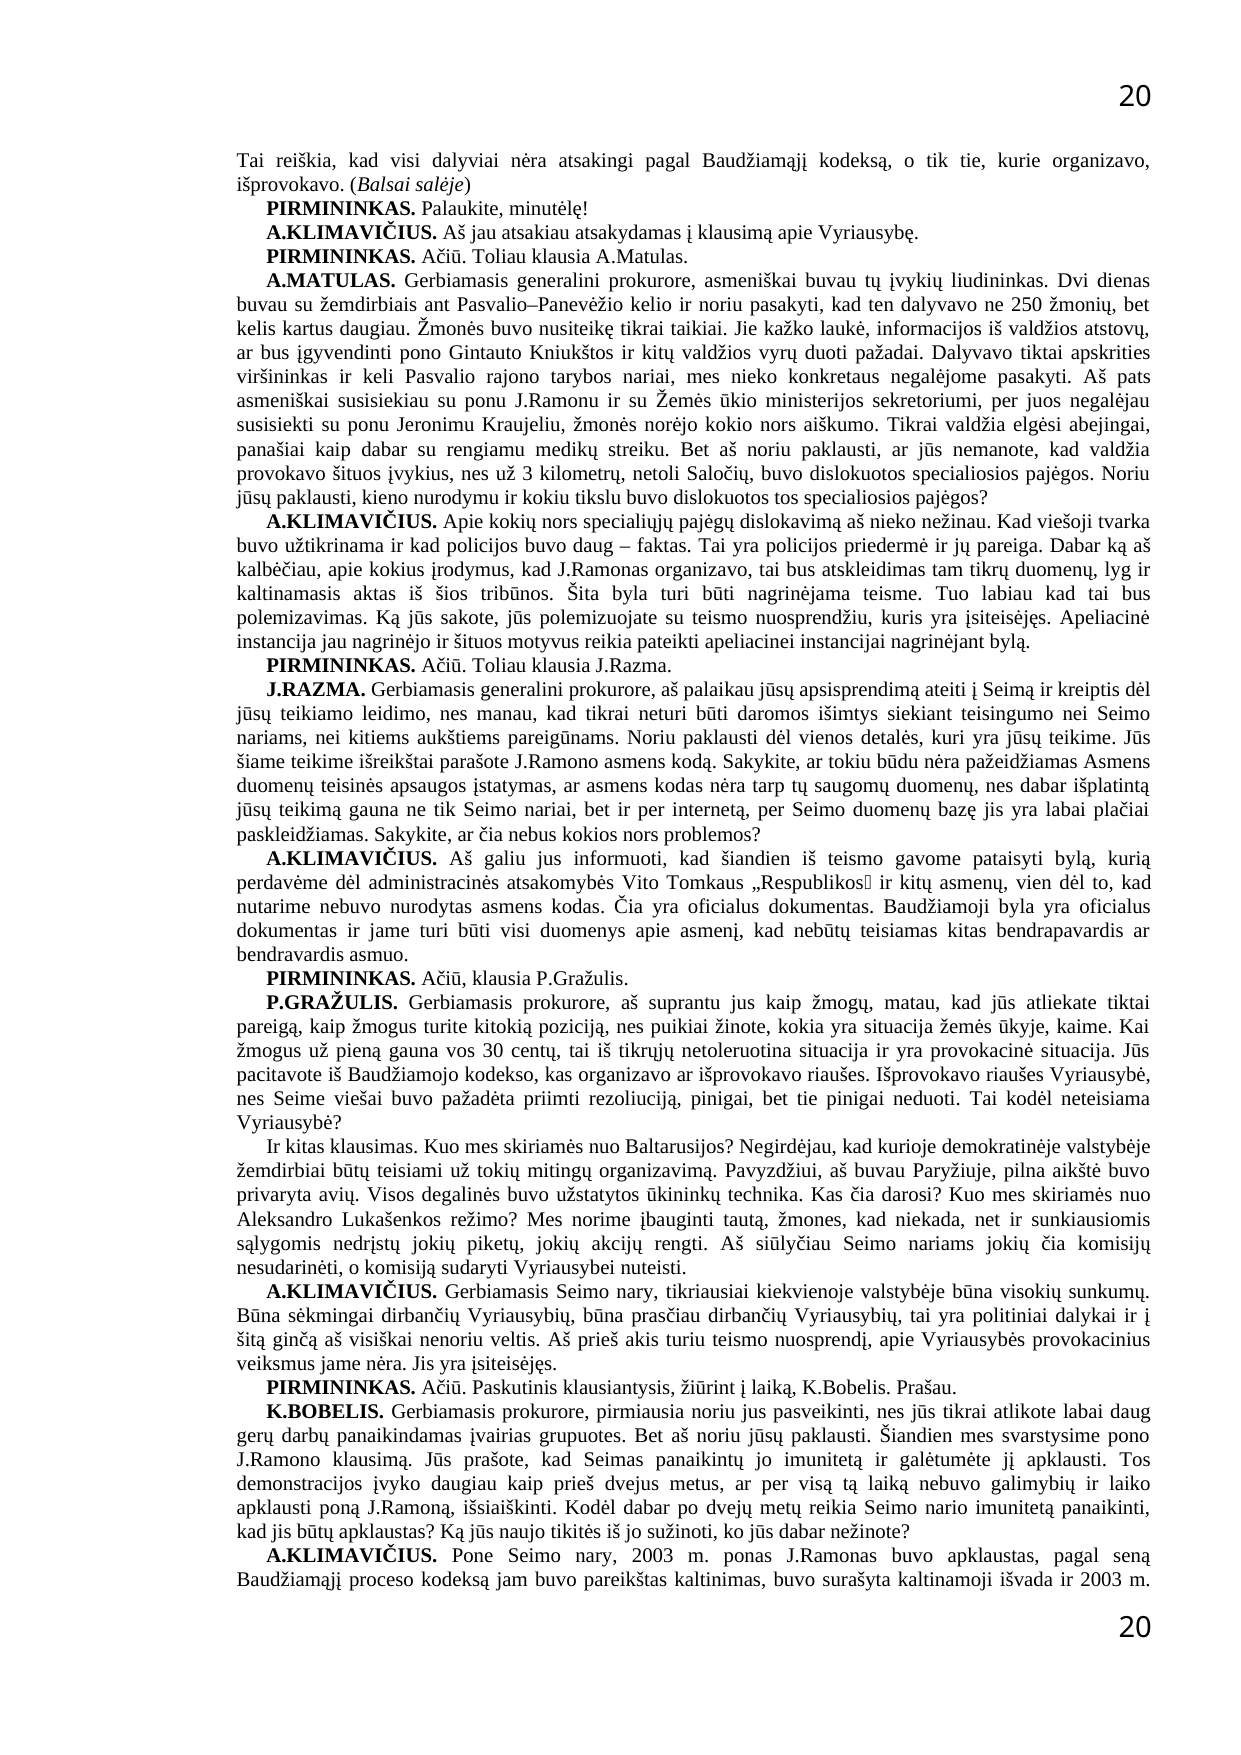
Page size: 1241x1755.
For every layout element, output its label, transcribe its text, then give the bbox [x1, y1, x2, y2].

text A.KLIMAVIČIUS. Pone Seimo nary, 2003 m. ponas J.Ramonas buvo apklaustas, pagal seną Baudžiamąjį proceso kodeksą jam buvo pareikštas kaltinimas, buvo surašyta kaltinamoji išvada ir 2003 m. [236, 1543, 1152, 1591]
text A.KLIMAVIČIUS. Gerbiamasis Seimo nary, tikriausiai kiekvienoje valstybėje būna visokių sunkumų. Būna sėkmingai dirbančių Vyriausybių, būna prasčiau dirbančių Vyriausybių, tai yra politiniai dalykai ir į šitą ginčą aš visiškai nenoriu veltis. Aš prieš akis turiu teismo nuosprendį, apie Vyriausybės provokacinius veiksmus jame nėra. Jis yra įsiteisėjęs. [236, 1279, 1152, 1375]
text P.GRAŽULIS. Gerbiamasis prokurore, aš suprantu jus kaip žmogų, matau, kad jūs atliekate tiktai pareigą, kaip žmogus turite kitokią poziciją, nes puikiai žinote, kokia yra situacija žemės ūkyje, kaime. Kai žmogus už pieną gauna vos 30 centų, tai iš tikrųjų netoleruotina situacija ir yra provokacinė situacija. Jūs pacitavote iš Baudžiamojo kodekso, kas organizavo ar išprovokavo riaušes. Išprovokavo riaušes Vyriausybė, nes Seime viešai buvo pažadėta priimti rezoliuciją, pinigai, bet tie pinigai neduoti. Tai kodėl neteisiama Vyriausybė? [236, 990, 1152, 1134]
text Tai reiškia, kad visi dalyviai nėra atsakingi pagal Baudžiamąjį kodeksą, o tik tie, kurie organizavo, išprovokavo. (Balsai salėje) [236, 148, 1152, 196]
text PIRMININKAS. Ačiū. Toliau klausia A.Matulas. [236, 244, 1152, 268]
text A.KLIMAVIČIUS. Aš galiu jus informuoti, kad šiandien iš teismo gavome pataisyti bylą, kurią perdavėme dėl administracinės atsakomybės Vito Tomkaus „Respublikos ir kitų asmenų, vien dėl to, kad nutarime nebuvo nurodytas asmens kodas. Čia yra oficialus dokumentas. Baudžiamoji byla yra oficialus dokumentas ir jame turi būti visi duomenys apie asmenį, kad nebūtų teisiamas kitas bendrapavardis ar bendravardis asmuo. [236, 846, 1152, 966]
text K.BOBELIS. Gerbiamasis prokurore, pirmiausia noriu jus pasveikinti, nes jūs tikrai atlikote labai daug gerų darbų panaikindamas įvairias grupuotes. Bet aš noriu jūsų paklausti. Šiandien mes svarstysime pono J.Ramono klausimą. Jūs prašote, kad Seimas panaikintų jo imunitetą ir galėtumėte jį apklausti. Tos demonstracijos įvyko daugiau kaip prieš dvejus metus, ar per visą tą laiką nebuvo galimybių ir laiko apklausti poną J.Ramoną, išsiaiškinti. Kodėl dabar po dvejų metų reikia Seimo nario imunitetą panaikinti, kad jis būtų apklaustas? Ką jūs naujo tikitės iš jo sužinoti, ko jūs dabar nežinote? [236, 1399, 1152, 1543]
text PIRMININKAS. Ačiū. Paskutinis klausiantysis, žiūrint į laiką, K.Bobelis. Prašau. [236, 1375, 1152, 1399]
text PIRMININKAS. Ačiū, klausia P.Gražulis. [236, 966, 1152, 990]
text A.KLIMAVIČIUS. Aš jau atsakiau atsakydamas į klausimą apie Vyriausybę. [236, 220, 1152, 244]
text J.RAZMA. Gerbiamasis generalini prokurore, aš palaikau jūsų apsisprendimą ateiti į Seimą ir kreiptis dėl jūsų teikiamo leidimo, nes manau, kad tikrai neturi būti daromos išimtys siekiant teisingumo nei Seimo nariams, nei kitiems aukštiems pareigūnams. Noriu paklausti dėl vienos detalės, kuri yra jūsų teikime. Jūs šiame teikime išreikštai parašote J.Ramono asmens kodą. Sakykite, ar tokiu būdu nėra pažeidžiamas Asmens duomenų teisinės apsaugos įstatymas, ar asmens kodas nėra tarp tų saugomų duomenų, nes dabar išplatintą jūsų teikimą gauna ne tik Seimo nariai, bet ir per internetą, per Seimo duomenų bazę jis yra labai plačiai paskleidžiamas. Sakykite, ar čia nebus kokios nors problemos? [236, 677, 1152, 846]
text PIRMININKAS. Ačiū. Toliau klausia J.Razma. [236, 653, 1152, 677]
text PIRMININKAS. Palaukite, minutėlę! [236, 196, 1152, 220]
text A.MATULAS. Gerbiamasis generalini prokurore, asmeniškai buvau tų įvykių liudininkas. Dvi dienas buvau su žemdirbiais ant Pasvalio–Panevėžio kelio ir noriu pasakyti, kad ten dalyvavo ne 250 žmonių, bet kelis kartus daugiau. Žmonės buvo nusiteikę tikrai taikiai. Jie kažko laukė, informacijos iš valdžios atstovų, ar bus įgyvendinti pono Gintauto Kniukštos ir kitų valdžios vyrų duoti pažadai. Dalyvavo tiktai apskrities viršininkas ir keli Pasvalio rajono tarybos nariai, mes nieko konkretaus negalėjome pasakyti. Aš pats asmeniškai susisiekiau su ponu J.Ramonu ir su Žemės ūkio ministerijos sekretoriumi, per juos negalėjau susisiekti su ponu Jeronimu Kraujeliu, žmonės norėjo kokio nors aiškumo. Tikrai valdžia elgėsi abejingai, panašiai kaip dabar su rengiamu medikų streiku. Bet aš noriu paklausti, ar jūs nemanote, kad valdžia provokavo šituos įvykius, nes už 3 kilometrų, netoli Saločių, buvo dislokuotos specialiosios pajėgos. Noriu jūsų paklausti, kieno nurodymu ir kokiu tikslu buvo dislokuotos tos specialiosios pajėgos? [236, 268, 1152, 509]
text A.KLIMAVIČIUS. Apie kokių nors specialiųjų pajėgų dislokavimą aš nieko nežinau. Kad viešoji tvarka buvo užtikrinama ir kad policijos buvo daug – faktas. Tai yra policijos priedermė ir jų pareiga. Dabar ką aš kalbėčiau, apie kokius įrodymus, kad J.Ramonas organizavo, tai bus atskleidimas tam tikrų duomenų, lyg ir kaltinamasis aktas iš šios tribūnos. Šita byla turi būti nagrinėjama teisme. Tuo labiau kad tai bus polemizavimas. Ką jūs sakote, jūs polemizuojate su teismo nuosprendžiu, kuris yra įsiteisėjęs. Apeliacinė instancija jau nagrinėjo ir šituos motyvus reikia pateikti apeliacinei instancijai nagrinėjant bylą. [236, 509, 1152, 653]
text Ir kitas klausimas. Kuo mes skiriamės nuo Baltarusijos? Negirdėjau, kad kurioje demokratinėje valstybėje žemdirbiai būtų teisiami už tokių mitingų organizavimą. Pavyzdžiui, aš buvau Paryžiuje, pilna aikštė buvo privaryta avių. Visos degalinės buvo užstatytos ūkininkų technika. Kas čia darosi? Kuo mes skiriamės nuo Aleksandro Lukašenkos režimo? Mes norime įbauginti tautą, žmones, kad niekada, net ir sunkiausiomis sąlygomis nedrįstų jokių piketų, jokių akcijų rengti. Aš siūlyčiau Seimo nariams jokių čia komisijų nesudarinėti, o komisiją sudaryti Vyriausybei nuteisti. [236, 1134, 1152, 1279]
